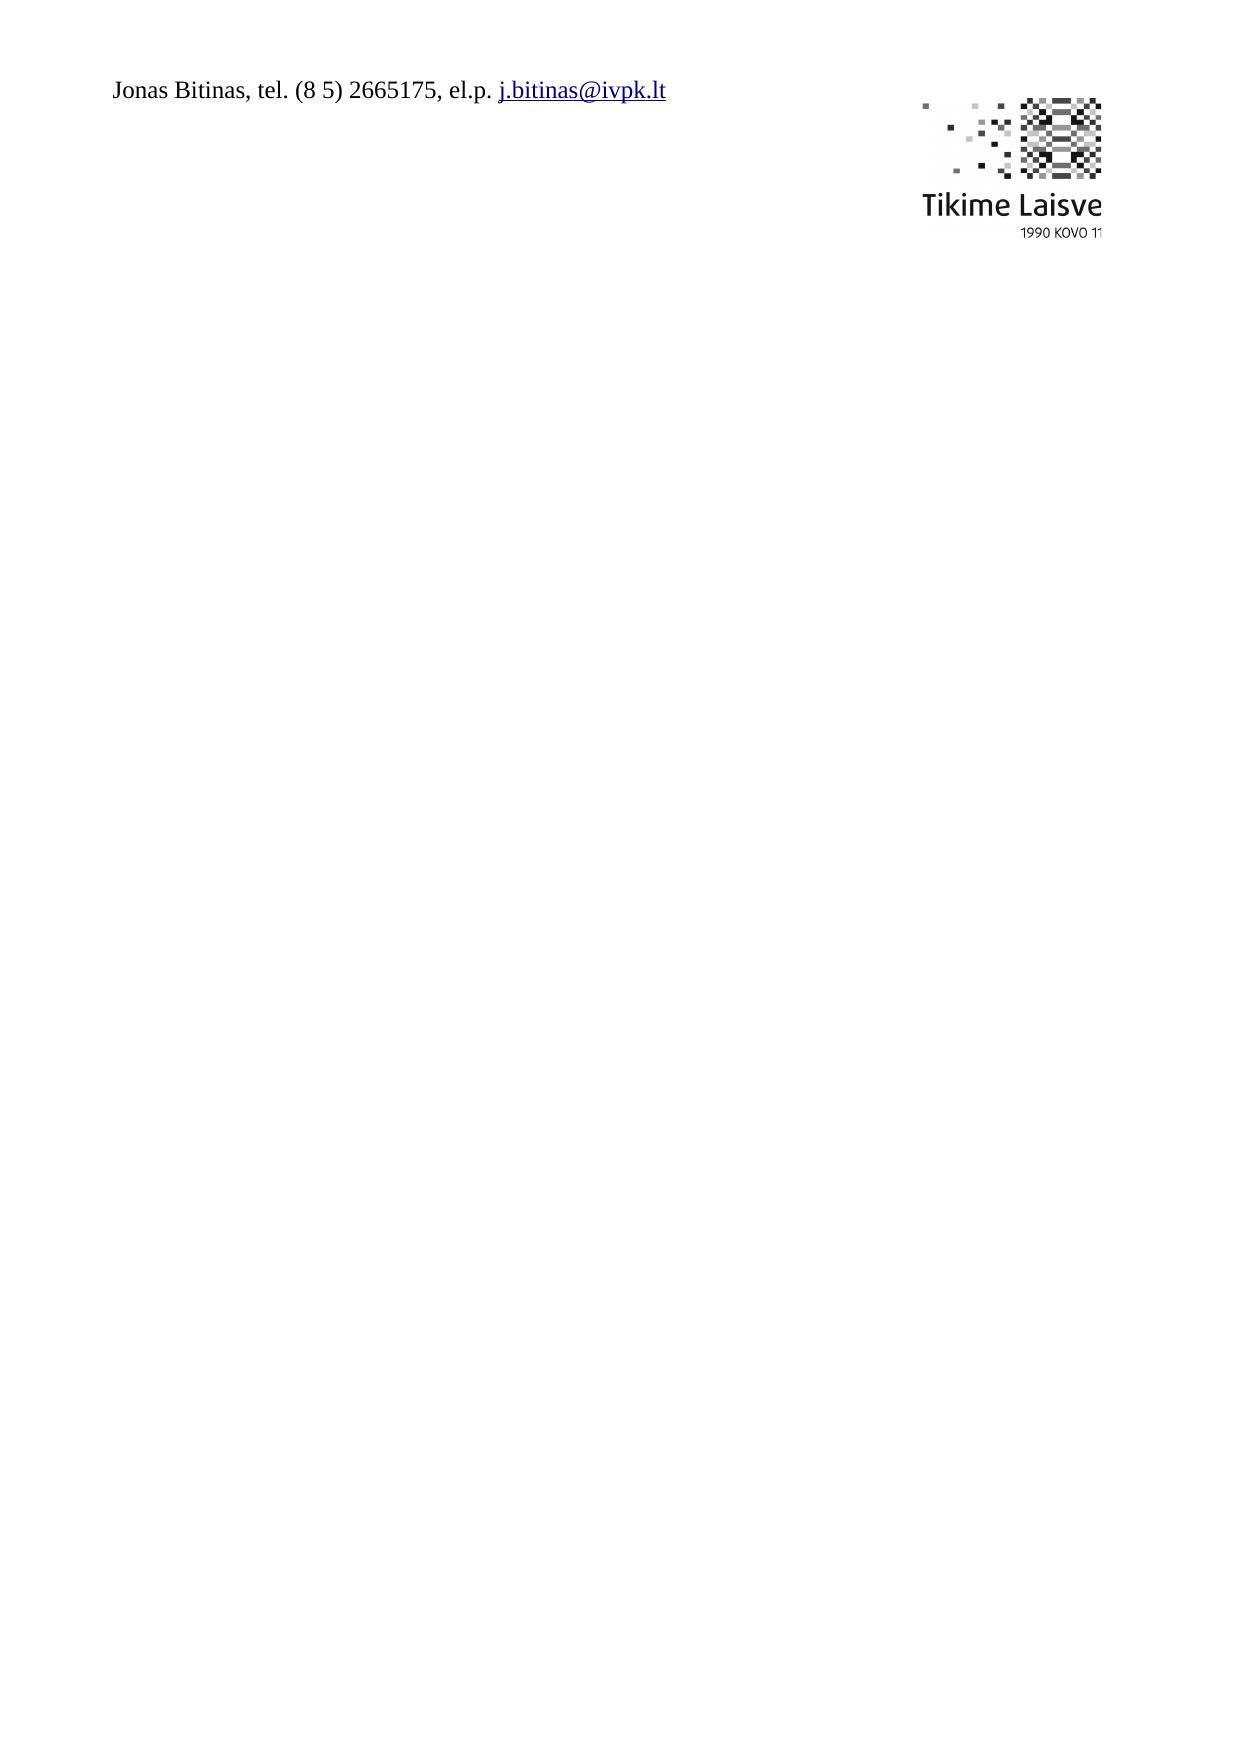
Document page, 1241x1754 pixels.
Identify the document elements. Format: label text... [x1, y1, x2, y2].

text Jonas Bitinas, tel. (8 5) 2665175, el.p. j.bitinas@ivpk.lt [112, 75, 1181, 238]
